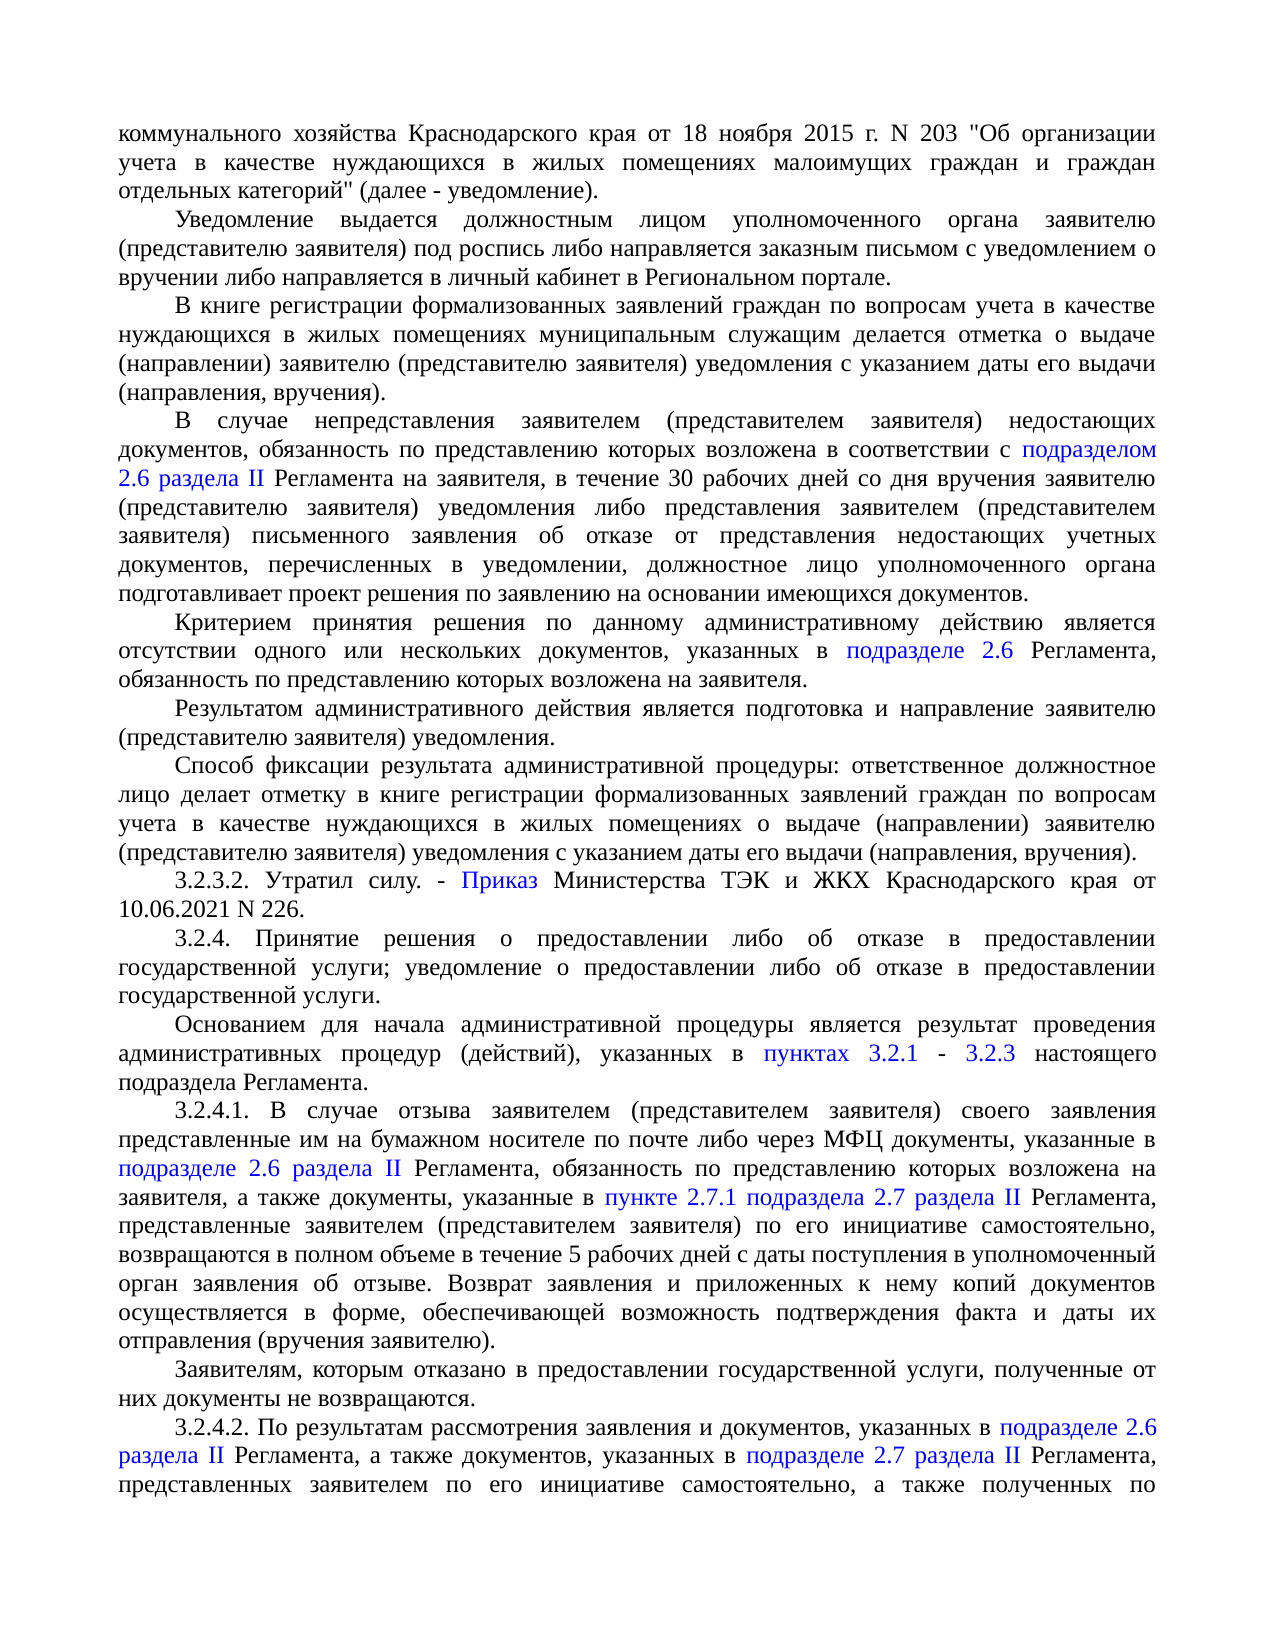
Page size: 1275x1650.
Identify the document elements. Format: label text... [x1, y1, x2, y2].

text Основанием для начала административной процедуры является результат проведения административных процедур (действий), указанных в пунктах 3.2.1 - 3.2.3 настоящего подраздела Регламента. [118, 1009, 1157, 1096]
text Уведомление выдается должностным лицом уполномоченного органа заявителю (представителю заявителя) под роспись либо направляется заказным письмом с уведомлением о вручении либо направляется в личный кабинет в Региональном портале. [118, 204, 1157, 291]
text 3.2.4.2. По результатам рассмотрения заявления и документов, указанных в подразделе 2.6 раздела II Регламента, а также документов, указанных в подразделе 2.7 раздела II Регламента, представленных заявителем по его инициативе самостоятельно, а также полученных по [118, 1412, 1157, 1498]
text Критерием принятия решения по данному административному действию является отсутствии одного или нескольких документов, указанных в подразделе 2.6 Регламента, обязанность по представлению которых возложена на заявителя. [118, 607, 1157, 693]
text 3.2.3.2. Утратил силу. - Приказ Министерства ТЭК и ЖКХ Краснодарского края от 10.06.2021 N 226. [118, 866, 1157, 923]
text В случае непредставления заявителем (представителем заявителя) недостающих документов, обязанность по представлению которых возложена в соответствии с подразделом 2.6 раздела II Регламента на заявителя, в течение 30 рабочих дней со дня вручения заявителю (представителю заявителя) уведомления либо представления заявителем (представителем заявителя) письменного заявления об отказе от представления недостающих учетных документов, перечисленных в уведомлении, должностное лицо уполномоченного органа подготавливает проект решения по заявлению на основании имеющихся документов. [118, 406, 1157, 607]
text 3.2.4.1. В случае отзыва заявителем (представителем заявителя) своего заявления представленные им на бумажном носителе по почте либо через МФЦ документы, указанные в подразделе 2.6 раздела II Регламента, обязанность по представлению которых возложена на заявителя, а также документы, указанные в пункте 2.7.1 подраздела 2.7 раздела II Регламента, представленные заявителем (представителем заявителя) по его инициативе самостоятельно, возвращаются в полном объеме в течение 5 рабочих дней с даты поступления в уполномоченный орган заявления об отзыве. Возврат заявления и приложенных к нему копий документов осуществляется в форме, обеспечивающей возможность подтверждения факта и даты их отправления (вручения заявителю). [118, 1096, 1157, 1354]
text Способ фиксации результата административной процедуры: ответственное должностное лицо делает отметку в книге регистрации формализованных заявлений граждан по вопросам учета в качестве нуждающихся в жилых помещениях о выдаче (направлении) заявителю (представителю заявителя) уведомления с указанием даты его выдачи (направления, вручения). [118, 751, 1157, 866]
text В книге регистрации формализованных заявлений граждан по вопросам учета в качестве нуждающихся в жилых помещениях муниципальным служащим делается отметка о выдаче (направлении) заявителю (представителю заявителя) уведомления с указанием даты его выдачи (направления, вручения). [118, 291, 1157, 406]
text коммунального хозяйства Краснодарского края от 18 ноября 2015 г. N 203 "Об организации учета в качестве нуждающихся в жилых помещениях малоимущих граждан и граждан отдельных категорий" (далее - уведомление). [118, 118, 1157, 204]
text Результатом административного действия является подготовка и направление заявителю (представителю заявителя) уведомления. [118, 693, 1157, 751]
text 3.2.4. Принятие решения о предоставлении либо об отказе в предоставлении государственной услуги; уведомление о предоставлении либо об отказе в предоставлении государственной услуги. [118, 923, 1157, 1009]
text Заявителям, которым отказано в предоставлении государственной услуги, полученные от них документы не возвращаются. [118, 1354, 1157, 1412]
